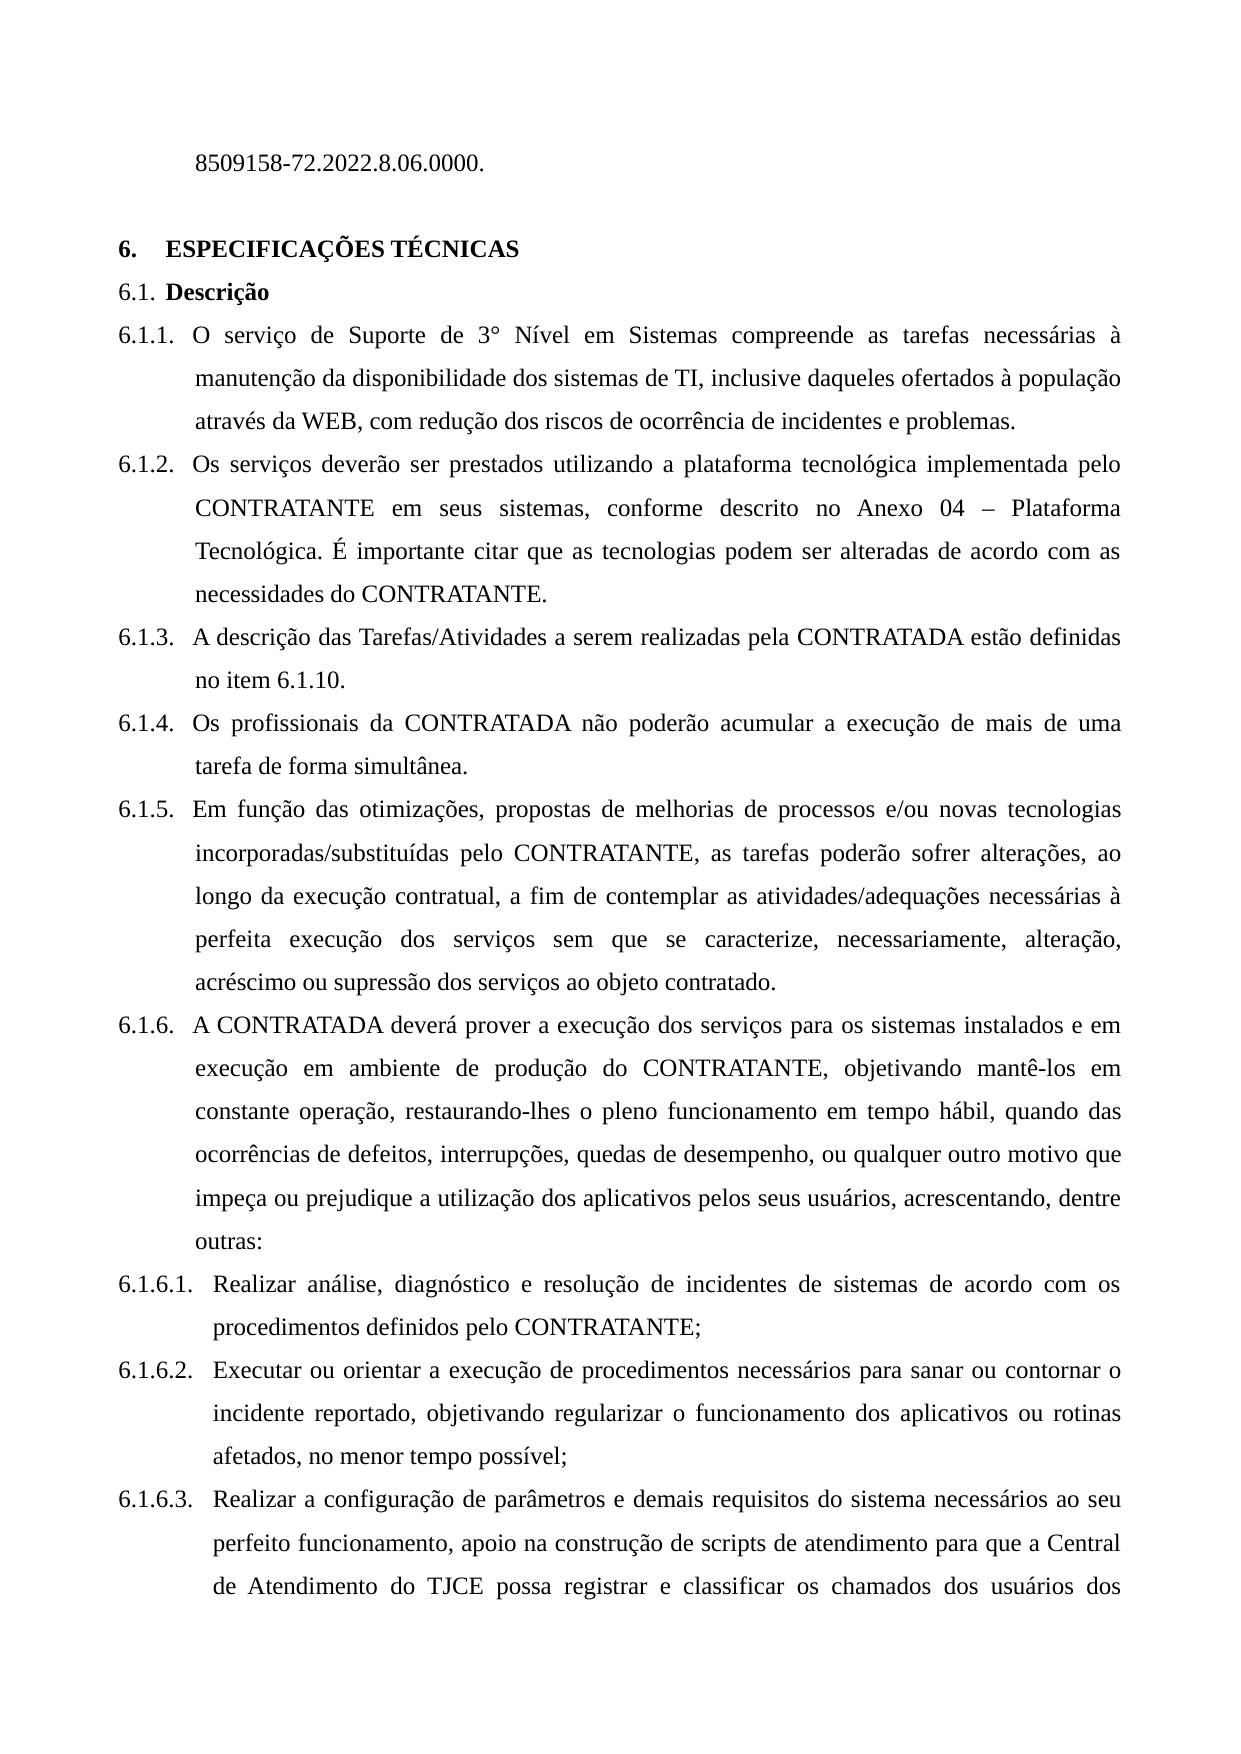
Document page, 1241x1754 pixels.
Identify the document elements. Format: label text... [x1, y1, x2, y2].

list O serviço de Suporte de 3° Nível em Sistemas compreende as tarefas necessárias à manutenção da disponibilidade dos sistemas de TI, inclusive daqueles ofertados à população através da WEB, com redução dos riscos de ocorrência de incidentes e problemas. [118, 320, 1122, 435]
list Descrição [118, 277, 1122, 306]
list A descrição das Tarefas/Atividades a serem realizadas pela CONTRATADA estão definidas no item 6.1.10. [118, 622, 1122, 694]
list Os profissionais da CONTRATADA não poderão acumular a execução de mais de uma tarefa de forma simultânea. [118, 708, 1122, 780]
list Executar ou orientar a execução de procedimentos necessários para sanar ou contornar o incidente reportado, objetivando regularizar o funcionamento dos aplicativos ou rotinas afetados, no menor tempo possível; [118, 1355, 1122, 1470]
list ESPECIFICAÇÕES TÉCNICAS [118, 234, 1122, 263]
list Realizar a configuração de parâmetros e demais requisitos do sistema necessários ao seu perfeito funcionamento, apoio na construção de scripts de atendimento para que a Central de Atendimento do TJCE possa registrar e classificar os chamados dos usuários dos [118, 1484, 1122, 1599]
list Em função das otimizações, propostas de melhorias de processos e/ou novas tecnologias incorporadas/substituídas pelo CONTRATANTE, as tarefas poderão sofrer alterações, ao longo da execução contratual, a fim de contemplar as atividades/adequações necessárias à perfeita execução dos serviços sem que se caracterize, necessariamente, alteração, acréscimo ou supressão dos serviços ao objeto contratado. [118, 794, 1122, 996]
list Os serviços deverão ser prestados utilizando a plataforma tecnológica implementada pelo CONTRATANTE em seus sistemas, conforme descrito no Anexo 04 – Plataforma Tecnológica. É importante citar que as tecnologias podem ser alteradas de acordo com as necessidades do CONTRATANTE. [118, 449, 1122, 608]
list 8509158-72.2022.8.06.0000. [118, 148, 1122, 176]
list A CONTRATADA deverá prover a execução dos serviços para os sistemas instalados e em execução em ambiente de produção do CONTRATANTE, objetivando mantê-los em constante operação, restaurando-lhes o pleno funcionamento em tempo hábil, quando das ocorrências de defeitos, interrupções, quedas de desempenho, ou qualquer outro motivo que impeça ou prejudique a utilização dos aplicativos pelos seus usuários, acrescentando, dentre outras: [118, 1010, 1122, 1254]
list Realizar análise, diagnóstico e resolução de incidentes de sistemas de acordo com os procedimentos definidos pelo CONTRATANTE; [118, 1269, 1122, 1341]
